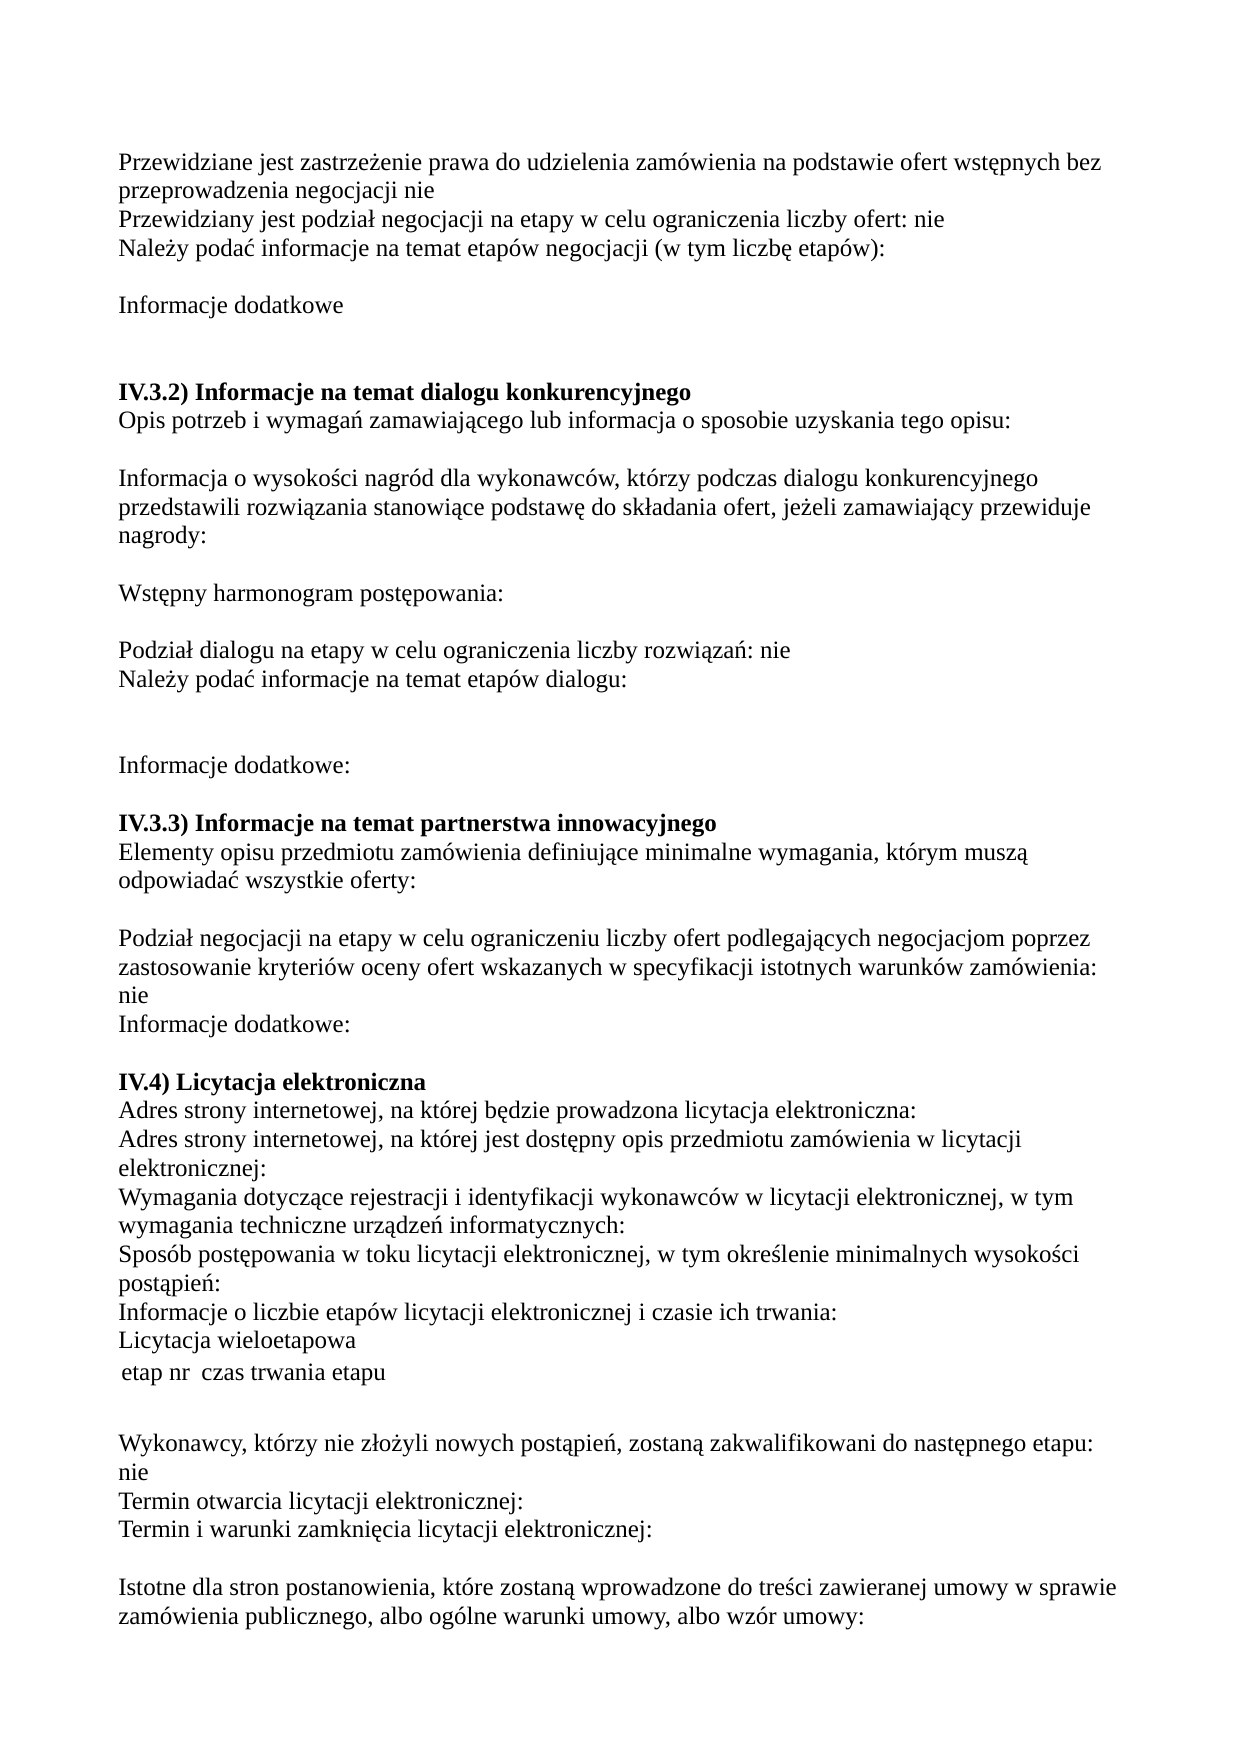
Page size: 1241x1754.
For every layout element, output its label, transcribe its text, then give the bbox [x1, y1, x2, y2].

table_header czas trwania etapu [198, 1354, 396, 1389]
text Wykonawcy, którzy nie złożyli nowych postąpień, zostaną zakwalifikowani do następnego etapu: nie [118, 1399, 1122, 1486]
text Termin i warunki zamknięcia licytacji elektronicznej: [118, 1514, 1122, 1543]
text Termin otwarcia licytacji elektronicznej: [118, 1486, 1122, 1514]
text Wymagania dotyczące rejestracji i identyfikacji wykonawców w licytacji elektronicznej, w tym wymagania techniczne urządzeń informatycznych: [118, 1182, 1122, 1239]
text Istotne dla stron postanowienia, które zostaną wprowadzone do treści zawieranej umowy w sprawie zamówienia publicznego, albo ogólne warunki umowy, albo wzór umowy: [118, 1543, 1122, 1629]
table_header etap nr [118, 1354, 198, 1389]
text Sposób postępowania w toku licytacji elektronicznej, w tym określenie minimalnych wysokości postąpień: [118, 1239, 1122, 1297]
text Adres strony internetowej, na której jest dostępny opis przedmiotu zamówienia w licytacji elektronicznej: [118, 1124, 1122, 1182]
text Informacje o liczbie etapów licytacji elektronicznej i czasie ich trwania: [118, 1297, 1122, 1326]
table_cell [118, 1389, 198, 1399]
text Licytacja wieloetapowa [118, 1326, 1122, 1354]
table_cell [198, 1389, 396, 1399]
text Przewidziane jest zastrzeżenie prawa do udzielenia zamówienia na podstawie ofert wstępnych bez przeprowadzenia negocjacji nie Przewidziany jest podział negocjacji na etapy w celu ograniczenia liczby ofert: nie Należy podać informacje na temat etapów negocjacji (w tym liczbę etapów): Informacje dodatkowe IV.3.2) Informacje na temat dialogu konkurencyjnego Opis potrzeb i wymagań zamawiającego lub informacja o sposobie uzyskania tego opisu: Informacja o wysokości nagród dla wykonawców, którzy podczas dialogu konkurencyjnego przedstawili rozwiązania stanowiące podstawę do składania ofert, jeżeli zamawiający przewiduje nagrody: Wstępny harmonogram postępowania: Podział dialogu na etapy w celu ograniczenia liczby rozwiązań: nie Należy podać informacje na temat etapów dialogu: Informacje dodatkowe: IV.3.3) Informacje na temat partnerstwa innowacyjnego Elementy opisu przedmiotu zamówienia definiujące minimalne wymagania, którym muszą odpowiadać wszystkie oferty: Podział negocjacji na etapy w celu ograniczeniu liczby ofert podlegających negocjacjom poprzez zastosowanie kryteriów oceny ofert wskazanych w specyfikacji istotnych warunków zamówienia: nie Informacje dodatkowe: IV.4) Licytacja elektroniczna Adres strony internetowej, na której będzie prowadzona licytacja elektroniczna: [118, 118, 1122, 1124]
